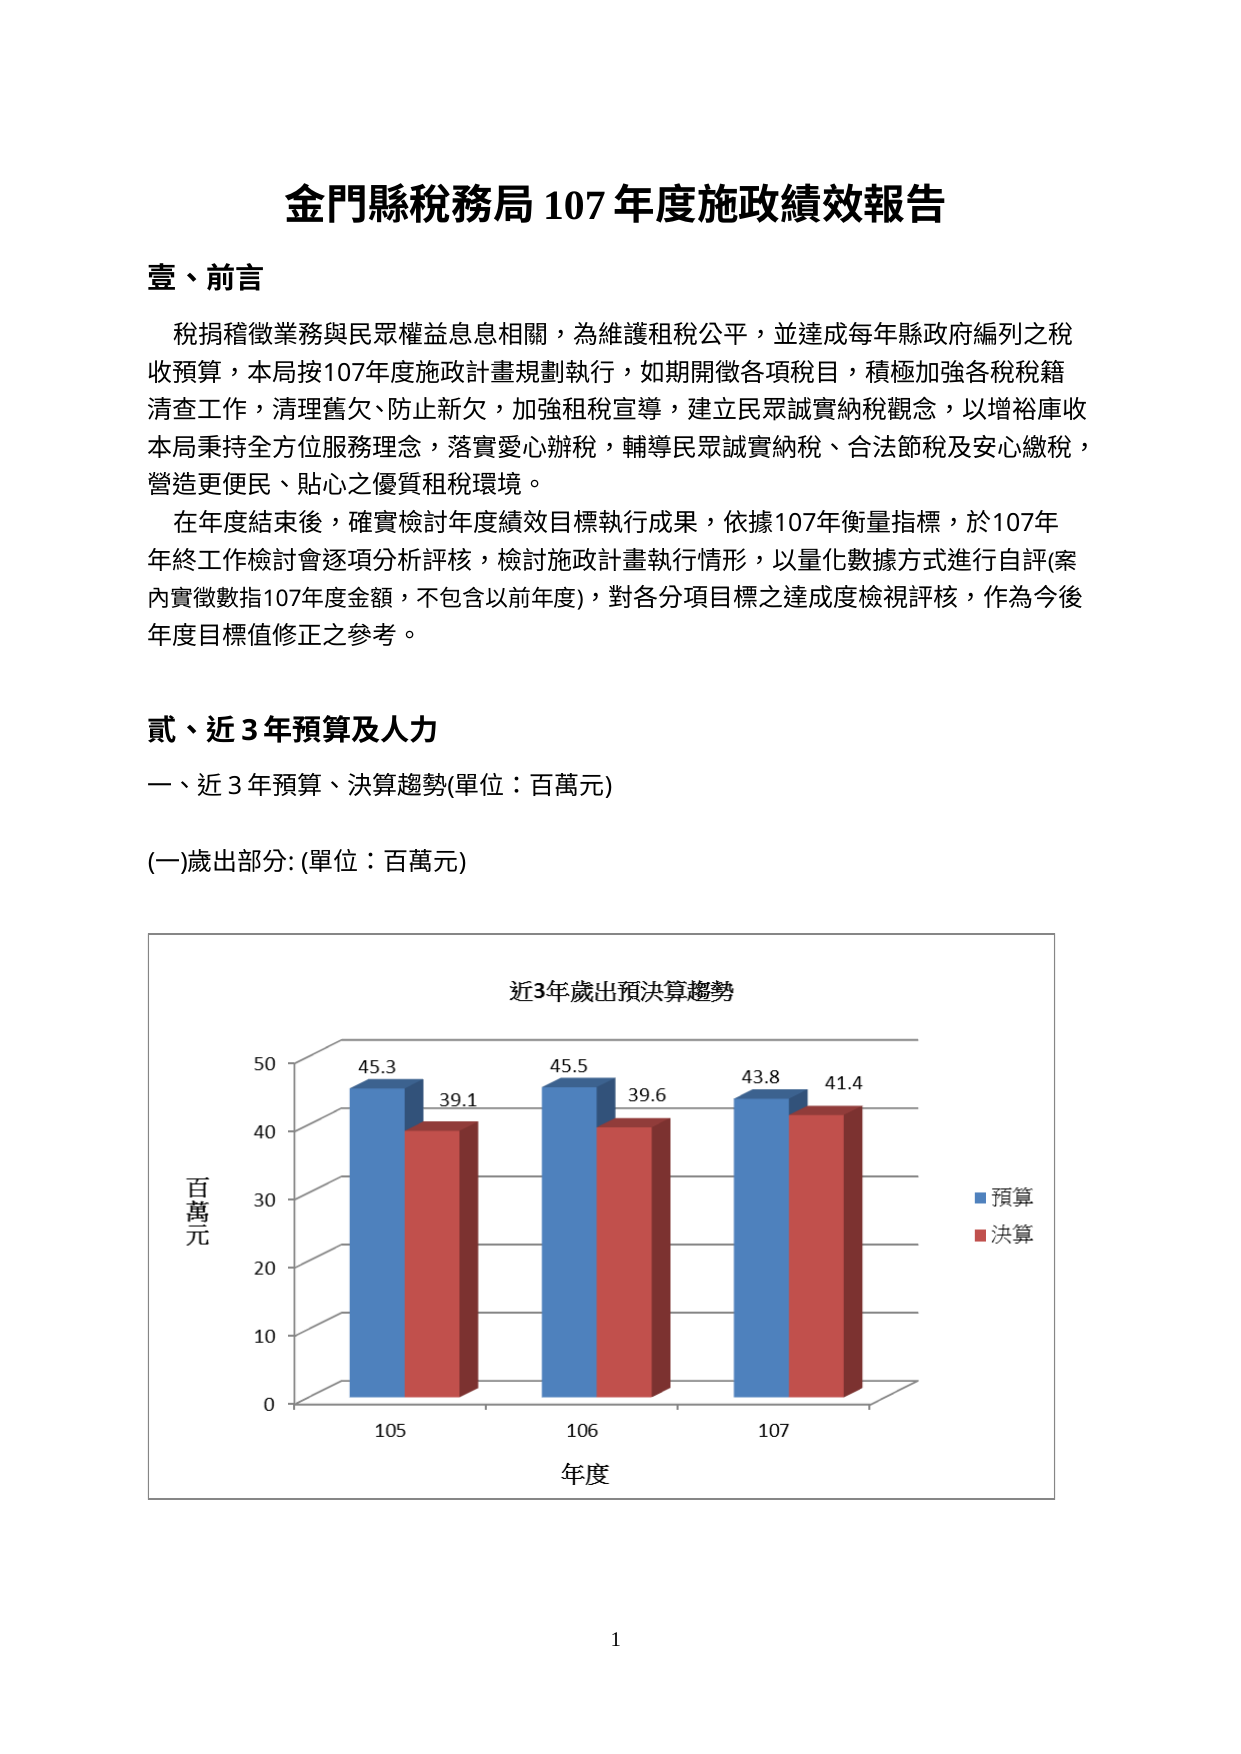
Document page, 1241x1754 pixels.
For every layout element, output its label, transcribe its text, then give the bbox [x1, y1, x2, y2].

text (一)歲出部分: (單位：百萬元) [148, 840, 1084, 878]
text 一、近3年預算、決算趨勢(單位：百萬元) [148, 765, 1084, 803]
text 貳、近3年預算及人力 [148, 690, 1084, 765]
picture [147, 933, 1056, 1500]
text [964, 80, 1139, 155]
text 金門縣稅務局107年度施政績效報告 [148, 163, 1084, 239]
text 壹、前言 [148, 239, 1084, 314]
text 在年度結束後，確實檢討年度績效目標執行成果，依據107年衡量指標，於107年年終工作檢討會逐項分析評核，檢討施政計畫執行情形，以量化數據方式進行自評(案內實徵數指107年度金額，不包含以前年度)，對各分項目標之達成度檢視評核，作為今後年度目標值修正之參考。 [148, 502, 1084, 652]
text 稅捐稽徵業務與民眾權益息息相關，為維護租稅公平，並達成每年縣政府編列之稅收預算，本局按107年度施政計畫規劃執行，如期開徵各項稅目，積極加強各稅稅籍清查工作，清理舊欠、防止新欠，加強租稅宣導，建立民眾誠實納稅觀念，以增裕庫收。本局秉持全方位服務理念，落實愛心辦稅，輔導民眾誠實納稅、合法節稅及安心繳稅，營造更便民、貼心之優質租稅環境。 [148, 314, 1084, 502]
